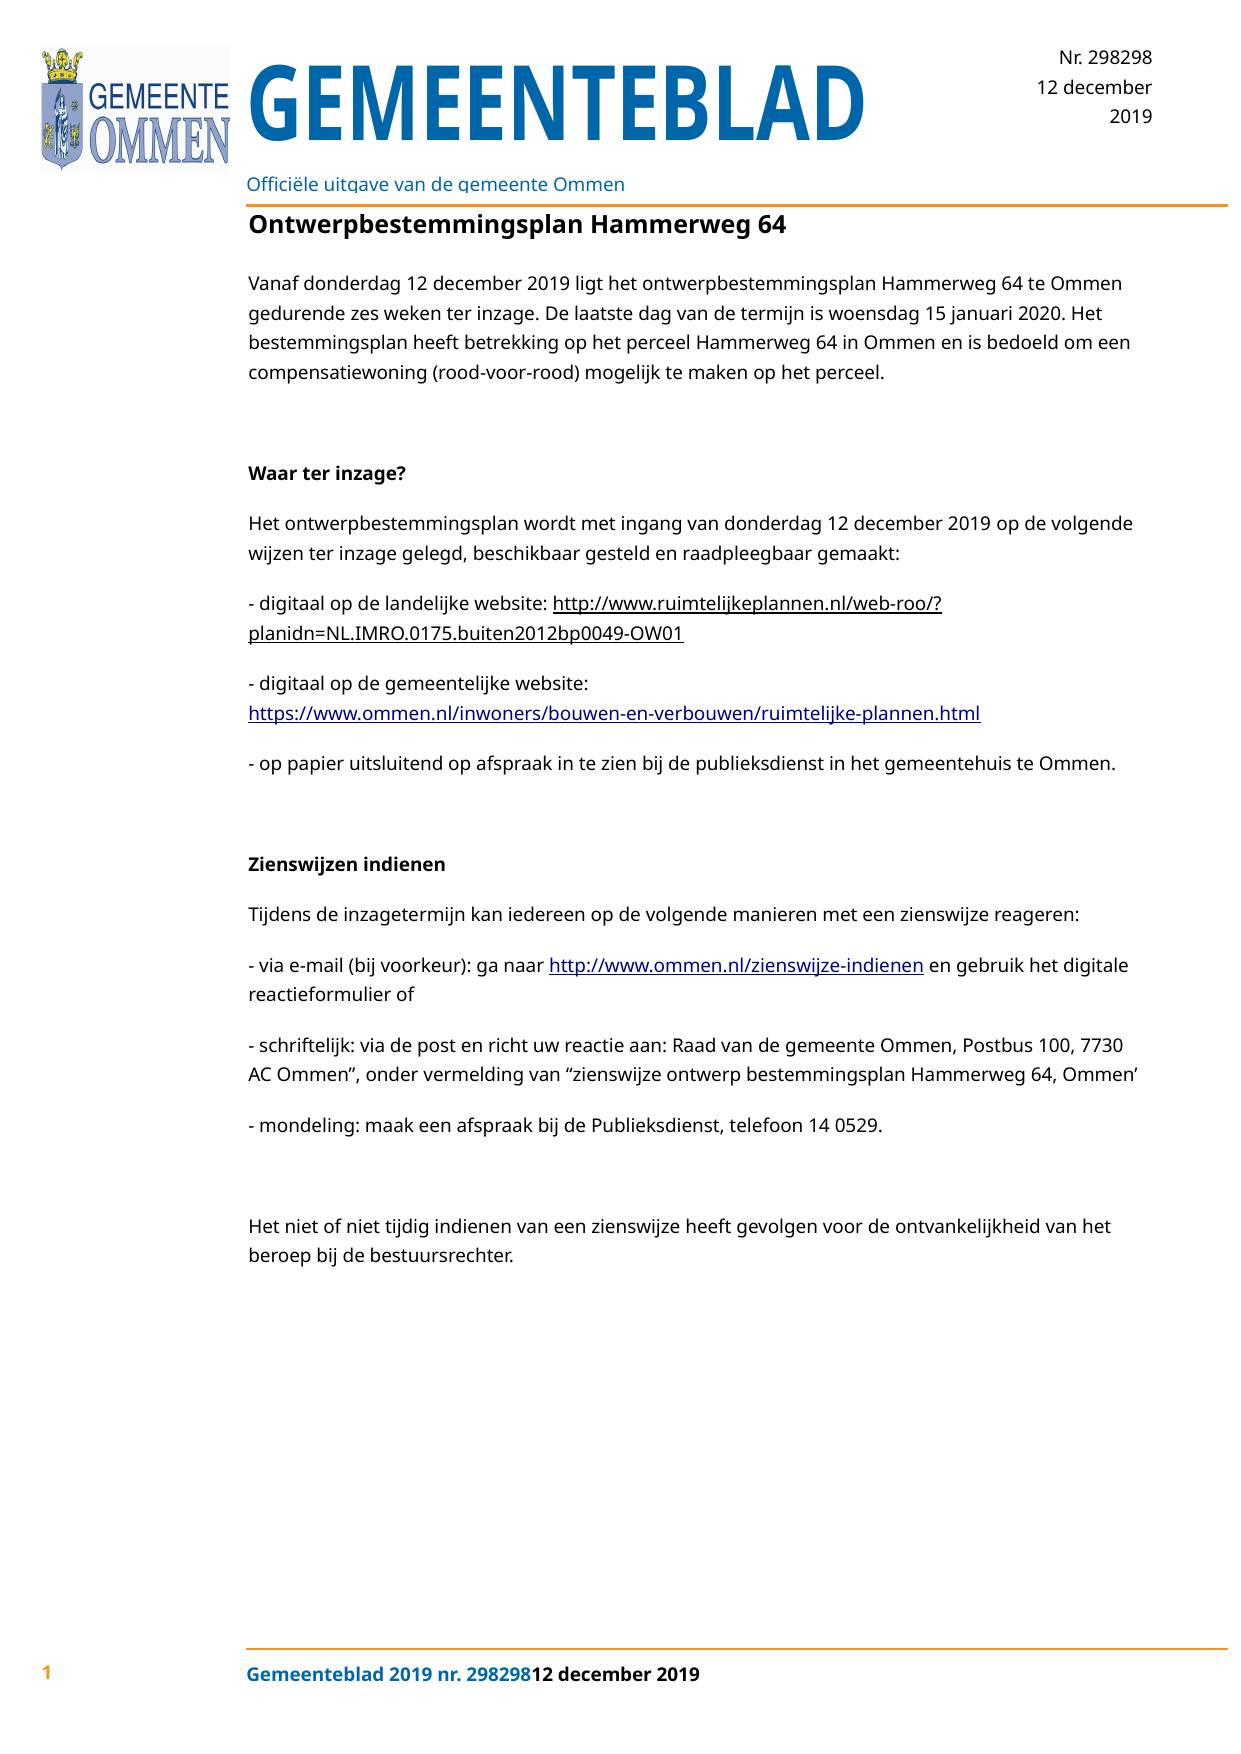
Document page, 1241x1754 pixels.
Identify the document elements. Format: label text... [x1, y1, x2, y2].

text Het niet of niet tijdig indienen van een zienswijze heeft gevolgen voor de ontvankelijkheid van het beroep bij de bestuursrechter. [248, 1213, 1152, 1268]
text Ontwerpbestemmingsplan Hammerweg 64 [248, 207, 1152, 241]
text Het ontwerpbestemmingsplan wordt met ingang van donderdag 12 december 2019 op de volgende wijzen ter inzage gelegd, beschikbaar gesteld en raadpleegbaar gemaakt: [248, 510, 1152, 566]
text - digitaal op de landelijke website: http://www.ruimtelijkeplannen.nl/web-roo/?planidn=NL.IMRO.0175.buiten2012bp0049-OW01 [248, 590, 1152, 646]
text - via e-mail (bij voorkeur): ga naar http://www.ommen.nl/zienswijze-indienen en gebruik het digitale reactieformulier of [248, 952, 1152, 1007]
text Waar ter inzage? [248, 460, 1152, 486]
text Tijdens de inzagetermijn kan iedereen op de volgende manieren met een zienswijze reageren: [248, 902, 1152, 927]
text - digitaal op de gemeentelijke website: https://www.ommen.nl/inwoners/bouwen-en-verbouwen/ruimtelijke-plannen.html [248, 670, 1152, 726]
text Zienswijzen indienen [248, 851, 1152, 877]
text - schriftelijk: via de post en richt uw reactie aan: Raad van de gemeente Ommen, Postbus 100, 7730 AC Ommen”, onder vermelding van “zienswijze ontwerp bestemmingsplan Hammerweg 64, Ommen’ [248, 1032, 1152, 1087]
text Vanaf donderdag 12 december 2019 ligt het ontwerpbestemmingsplan Hammerweg 64 te Ommen gedurende zes weken ter inzage. De laatste dag van de termijn is woensdag 15 januari 2020. Het bestemmingsplan heeft betrekking op het perceel Hammerweg 64 in Ommen en is bedoeld om een compensatiewoning (rood-voor-rood) mogelijk te maken op het perceel. [248, 270, 1152, 385]
text - op papier uitsluitend op afspraak in te zien bij de publieksdienst in het gemeentehuis te Ommen. [248, 750, 1152, 776]
picture [41, 47, 231, 172]
text - mondeling: maak een afspraak bij de Publieksdienst, telefoon 14 0529. [248, 1112, 1152, 1138]
